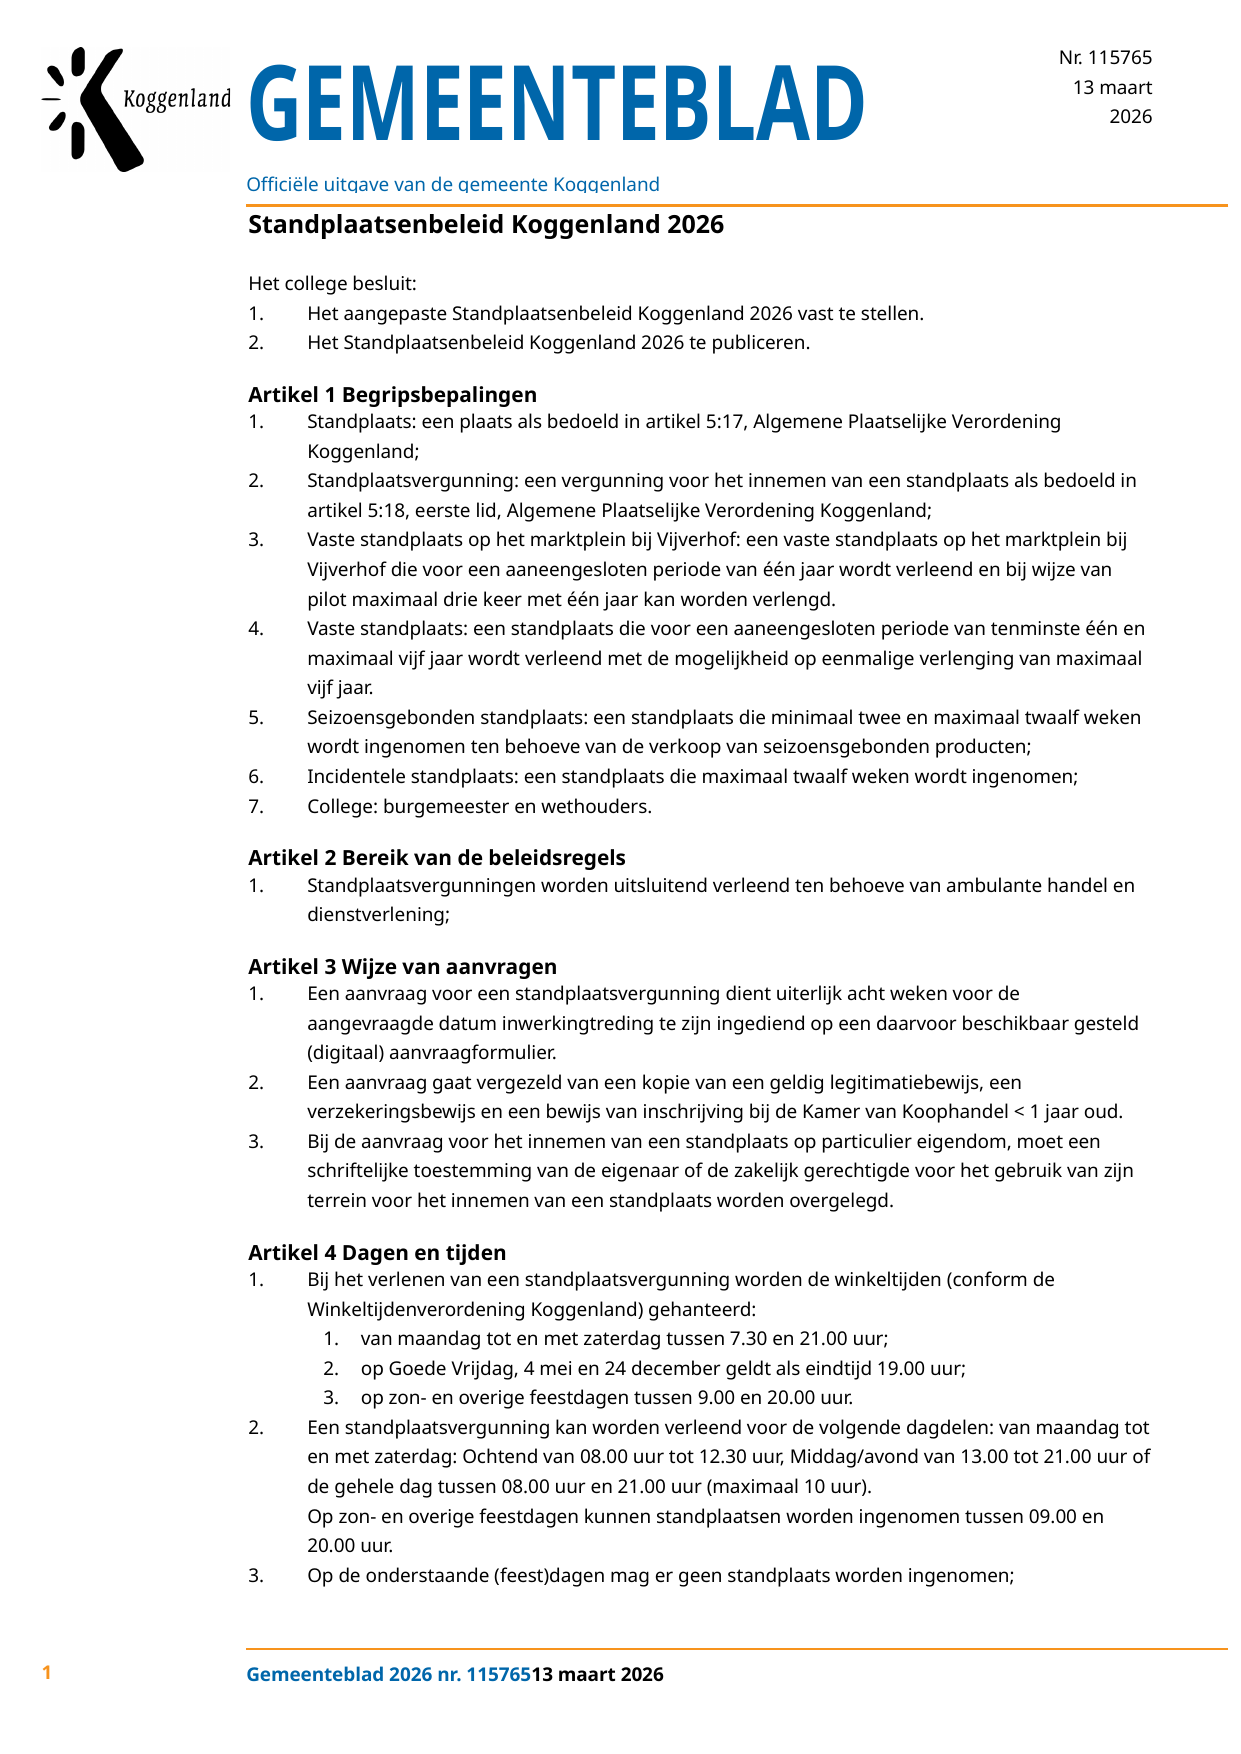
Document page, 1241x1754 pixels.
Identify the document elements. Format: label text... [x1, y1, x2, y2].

list College: burgemeester en wethouders. [248, 793, 1152, 819]
text Het college besluit: [248, 270, 1152, 296]
list op zon- en overige feestdagen tussen 9.00 en 20.00 uur. [323, 1384, 1152, 1410]
list Standplaatsvergunningen worden uitsluitend verleend ten behoeve van ambulante handel en dienstverlening; [248, 872, 1152, 927]
list Vaste standplaats op het marktplein bij Vijverhof: een vaste standplaats op het marktplein bij Vijverhof die voor een aaneengesloten periode van één jaar wordt verleend en bij wijze van pilot maximaal drie keer met één jaar kan worden verlengd. [248, 527, 1152, 612]
list Op zon- en overige feestdagen kunnen standplaatsen worden ingenomen tussen 09.00 en 20.00 uur. [248, 1503, 1152, 1558]
list Standplaats: een plaats als bedoeld in artikel 5:17, Algemene Plaatselijke Verordening Koggenland; [248, 408, 1152, 464]
list Vaste standplaats: een standplaats die voor een aaneengesloten periode van tenminste één en maximaal vijf jaar wordt verleend met de mogelijkheid op eenmalige verlenging van maximaal vijf jaar. [248, 615, 1152, 700]
list Het aangepaste Standplaatsenbeleid Koggenland 2026 vast te stellen. [248, 300, 1152, 326]
text Artikel 4 Dagen en tijden [248, 1238, 1152, 1266]
text Artikel 2 Bereik van de beleidsregels [248, 843, 1152, 872]
list Seizoensgebonden standplaats: een standplaats die minimaal twee en maximaal twaalf weken wordt ingenomen ten behoeve van de verkoop van seizoensgebonden producten; [248, 704, 1152, 759]
list Het Standplaatsenbeleid Koggenland 2026 te publiceren. [248, 329, 1152, 355]
list Standplaatsvergunning: een vergunning voor het innemen van een standplaats als bedoeld in artikel 5:18, eerste lid, Algemene Plaatselijke Verordening Koggenland; [248, 467, 1152, 523]
list Op de onderstaande (feest)dagen mag er geen standplaats worden ingenomen; [248, 1562, 1152, 1588]
text Artikel 3 Wijze van aanvragen [248, 952, 1152, 980]
text Standplaatsenbeleid Koggenland 2026 [248, 207, 1152, 241]
picture [41, 47, 231, 172]
list van maandag tot en met zaterdag tussen 7.30 en 21.00 uur; [323, 1325, 1152, 1351]
list Bij de aanvraag voor het innemen van een standplaats op particulier eigendom, moet een schriftelijke toestemming van de eigenaar of de zakelijk gerechtigde voor het gebruik van zijn terrein voor het innemen van een standplaats worden overgelegd. [248, 1128, 1152, 1213]
list op Goede Vrijdag, 4 mei en 24 december geldt als eindtijd 19.00 uur; [323, 1355, 1152, 1381]
list Een standplaatsvergunning kan worden verleend voor de volgende dagdelen: van maandag tot en met zaterdag: Ochtend van 08.00 uur tot 12.30 uur, Middag/avond van 13.00 tot 21.00 uur of de gehele dag tussen 08.00 uur en 21.00 uur (maximaal 10 uur). [248, 1414, 1152, 1499]
list Een aanvraag gaat vergezeld van een kopie van een geldig legitimatiebewijs, een verzekeringsbewijs en een bewijs van inschrijving bij de Kamer van Koophandel < 1 jaar oud. [248, 1069, 1152, 1124]
text Artikel 1 Begripsbepalingen [248, 380, 1152, 408]
list Incidentele standplaats: een standplaats die maximaal twaalf weken wordt ingenomen; [248, 763, 1152, 789]
list Een aanvraag voor een standplaatsvergunning dient uiterlijk acht weken voor de aangevraagde datum inwerkingtreding te zijn ingediend op een daarvoor beschikbaar gesteld (digitaal) aanvraagformulier. [248, 980, 1152, 1065]
list Bij het verlenen van een standplaatsvergunning worden de winkeltijden (conform de Winkeltijdenverordening Koggenland) gehanteerd: [248, 1266, 1152, 1321]
